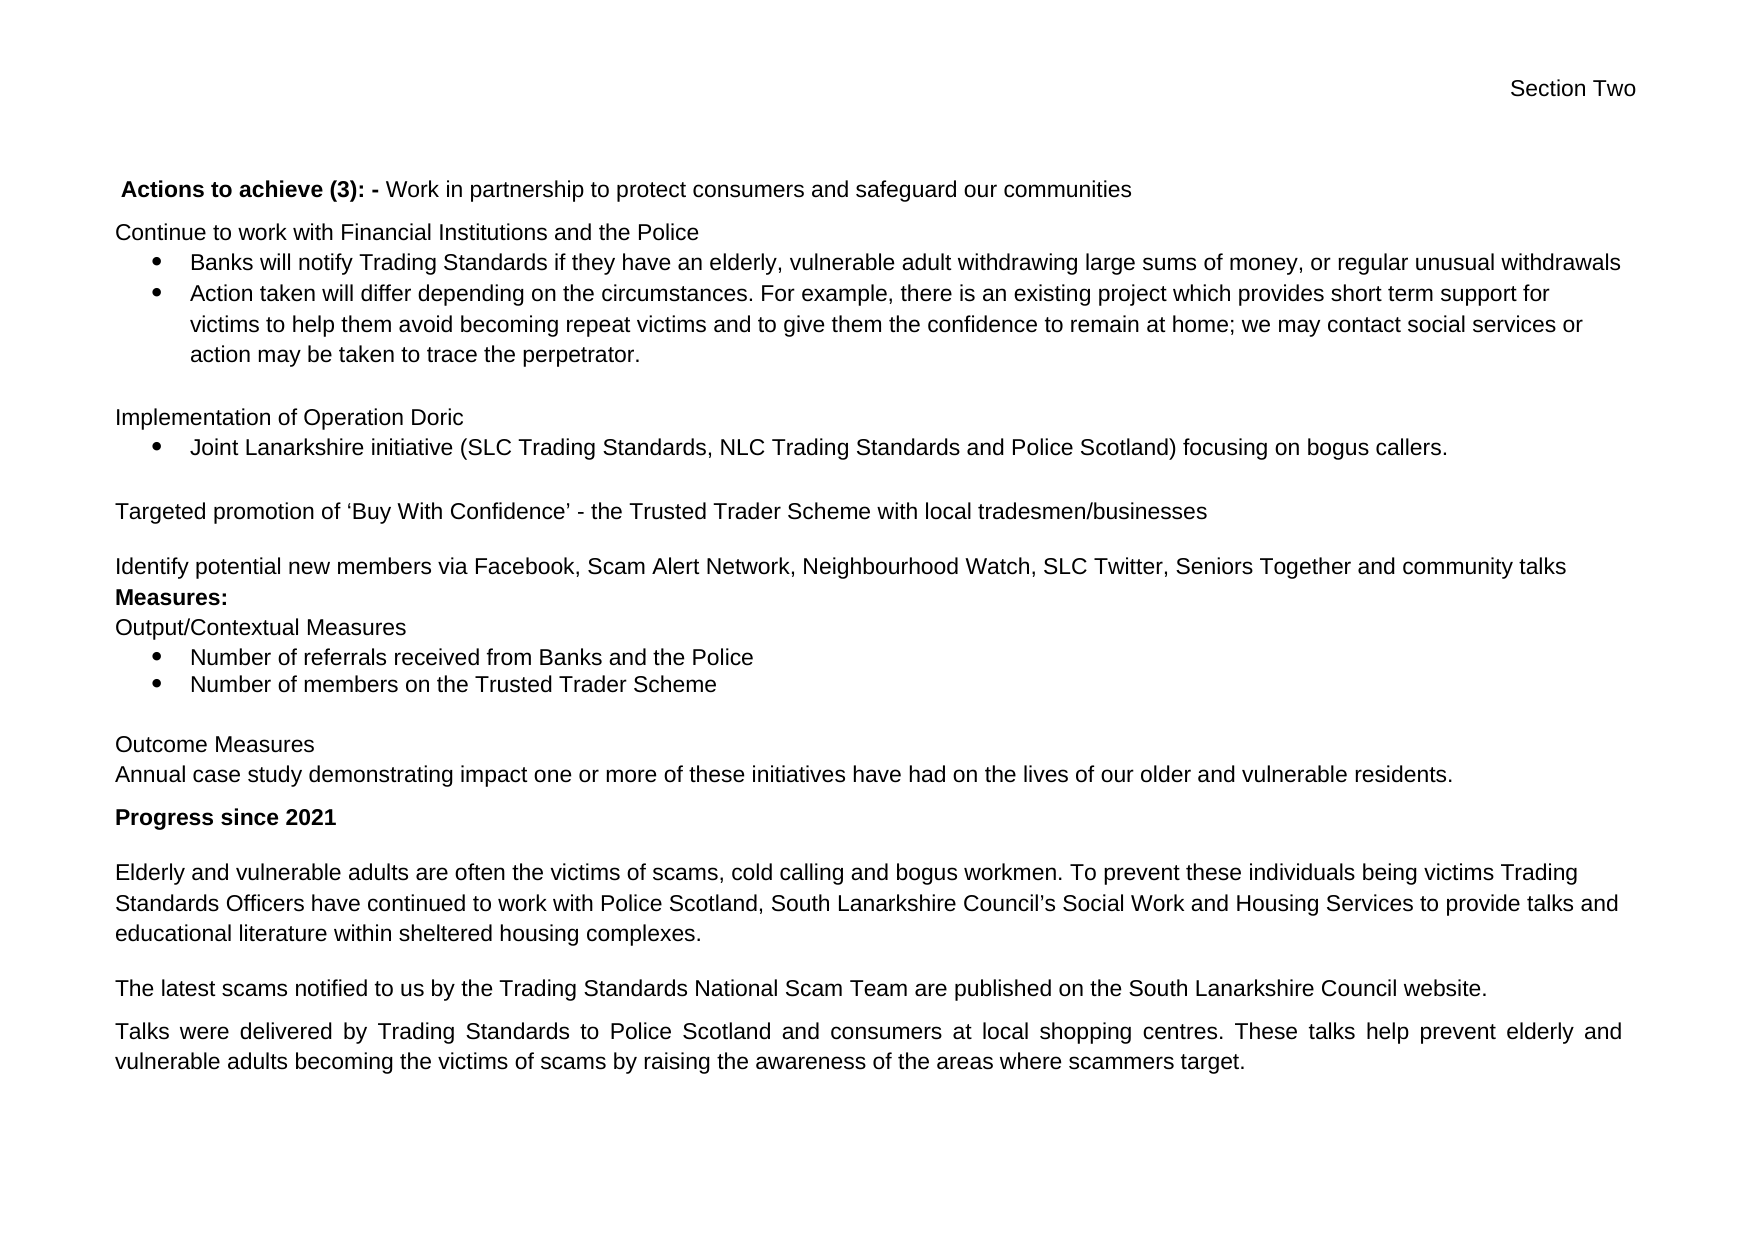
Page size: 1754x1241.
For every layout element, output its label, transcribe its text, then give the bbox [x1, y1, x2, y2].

table_cell Progress since 2021 Elderly and vulnerable adults are often the victims of scams, cold calling and bogus workmen. To prevent these individuals being victims Trading Standards Officers have continued to work with Police Scotland, South Lanarkshire Council’s Social Work and Housing Services to provide talks and educational literature within sheltered housing complexes. The latest scams notified to us by the Trading Standards National Scam Team are published on the South Lanarkshire Council website. Talks were delivered by Trading Standards to Police Scotland and consumers at local shopping centres. These talks help prevent elderly and vulnerable adults becoming the victims of scams by raising the awareness of the areas where scammers target. [104, 792, 1636, 1103]
table_header Actions to achieve (3): - Work in partnership to protect consumers and safeguard our communities Continue to work with Financial Institutions and the Police Banks will notify Trading Standards if they have an elderly, vulnerable adult withdrawing large sums of money, or regular unusual withdrawals Action taken will differ depending on the circumstances. For example, there is an existing project which provides short term support for victims to help them avoid becoming repeat victims and to give them the confidence to remain at home; we may contact social services or action may be taken to trace the perpetrator. Implementation of Operation Doric Joint Lanarkshire initiative (SLC Trading Standards, NLC Trading Standards and Police Scotland) focusing on bogus callers. Targeted promotion of ‘Buy With Confidence’ - the Trusted Trader Scheme with local tradesmen/businesses Identify potential new members via Facebook, Scam Alert Network, Neighbourhood Watch, SLC Twitter, Seniors Together and community talks Measures: Output/Contextual Measures Number of referrals received from Banks and the Police Number of members on the Trusted Trader Scheme Outcome Measures Annual case study demonstrating impact one or more of these initiatives have had on the lives of our older and vulnerable residents. [104, 176, 1636, 792]
